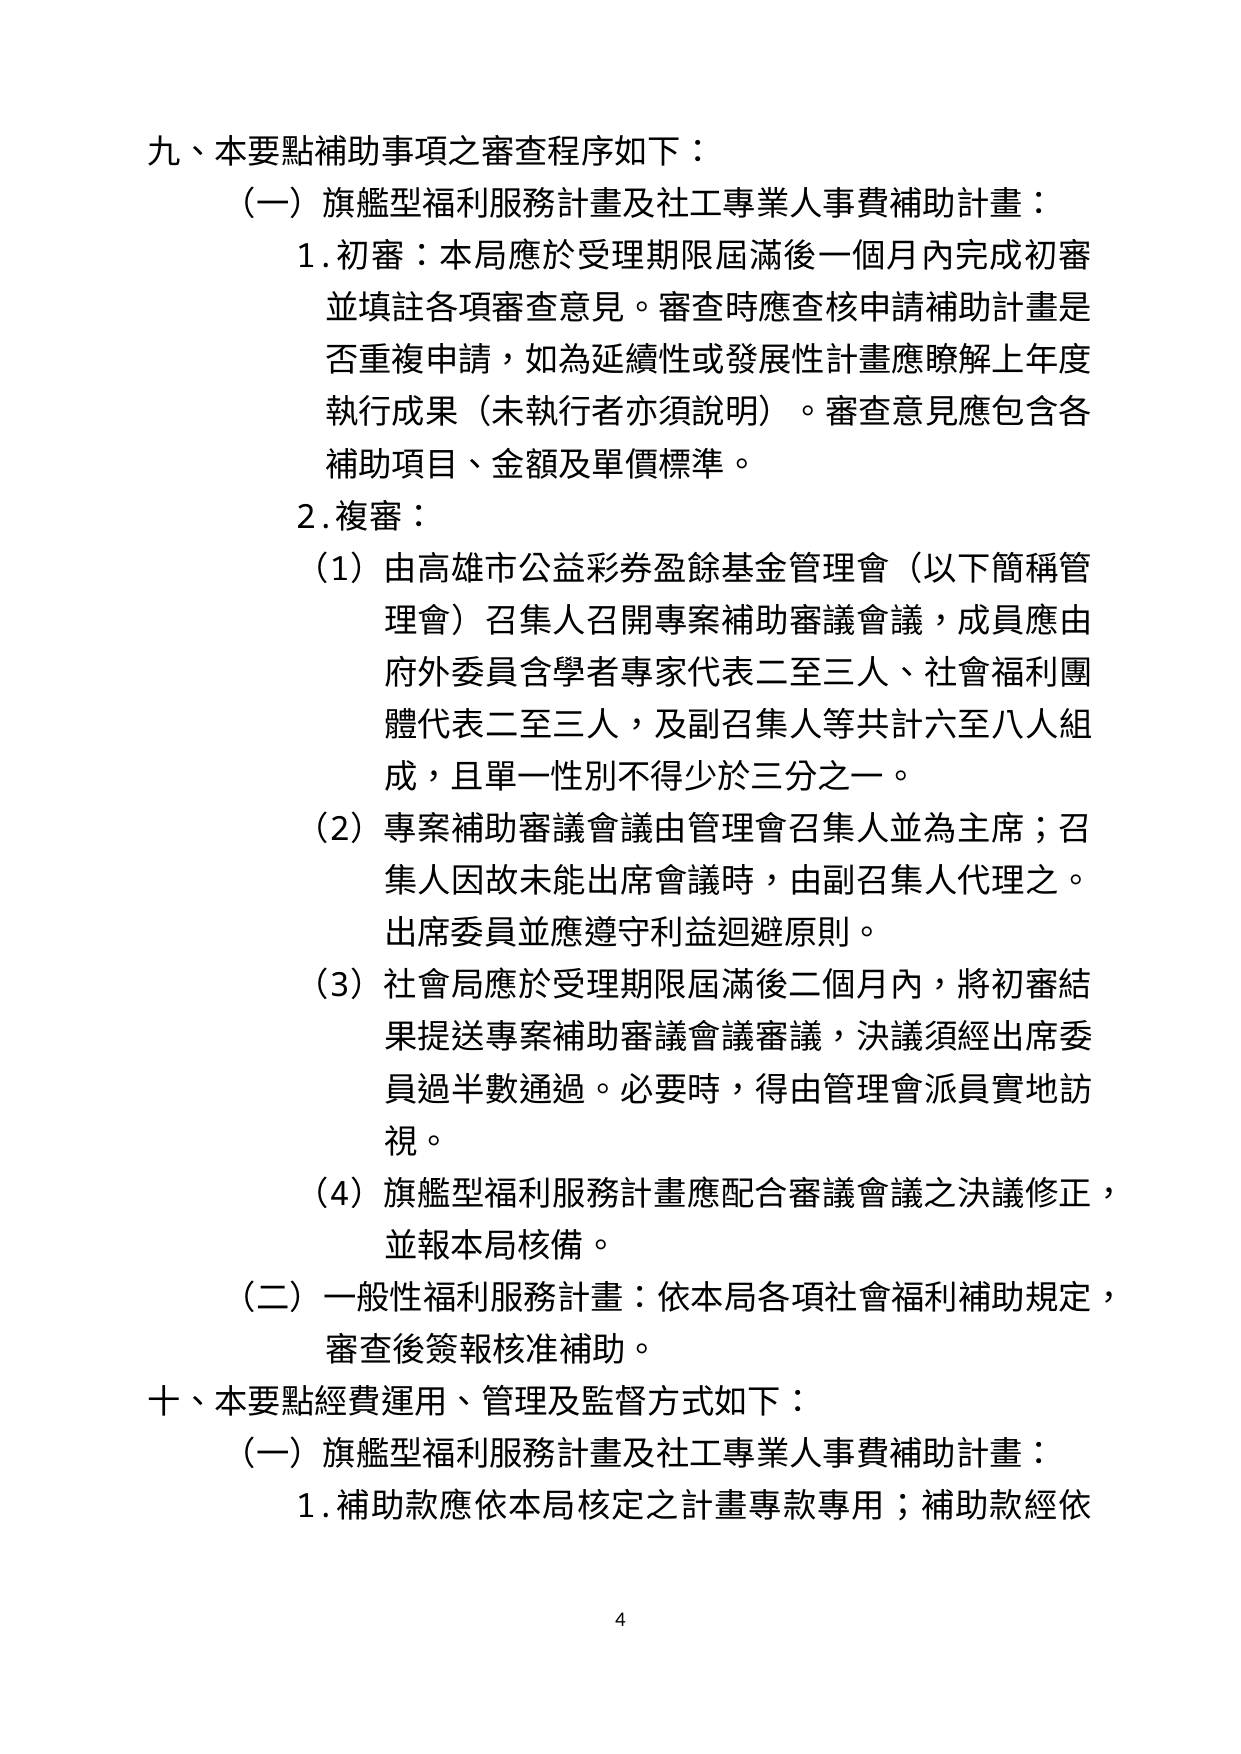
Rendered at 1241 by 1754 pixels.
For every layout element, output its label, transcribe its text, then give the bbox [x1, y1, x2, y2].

text 1.初審：本局應於受理期限屆滿後一個月內完成初審並填註各項審查意見。審查時應查核申請補助計畫是否重複申請，如為延續性或發展性計畫應瞭解上年度執行成果（未執行者亦須說明）。審查意見應包含各補助項目、金額及單價標準。 [296, 226, 1092, 486]
text 十、本要點經費運用、管理及監督方式如下： [148, 1372, 1092, 1424]
text （1）由高雄市公益彩券盈餘基金管理會（以下簡稱管理會）召集人召開專案補助審議會議，成員應由府外委員含學者專家代表二至三人、社會福利團體代表二至三人，及副召集人等共計六至八人組成，且單一性別不得少於三分之一。 [296, 538, 1092, 799]
text 2.複審： [296, 486, 1092, 538]
text （一）旗艦型福利服務計畫及社工專業人事費補助計畫： [223, 1424, 1092, 1476]
text 九、本要點補助事項之審查程序如下： [148, 122, 1092, 174]
text 1.補助款應依本局核定之計畫專款專用；補助款經依 [296, 1476, 1092, 1528]
text （3）社會局應於受理期限屆滿後二個月內，將初審結果提送專案補助審議會議審議，決議須經出席委員過半數通過。必要時，得由管理會派員實地訪視。 [296, 955, 1092, 1163]
text （2）專案補助審議會議由管理會召集人並為主席；召集人因故未能出席會議時，由副召集人代理之。出席委員並應遵守利益迴避原則。 [296, 799, 1092, 955]
text （二）一般性福利服務計畫：依本局各項社會福利補助規定，審查後簽報核准補助。 [223, 1268, 1092, 1372]
text （4）旗艦型福利服務計畫應配合審議會議之決議修正，並報本局核備。 [296, 1163, 1092, 1268]
text （一）旗艦型福利服務計畫及社工專業人事費補助計畫： [223, 174, 1092, 226]
